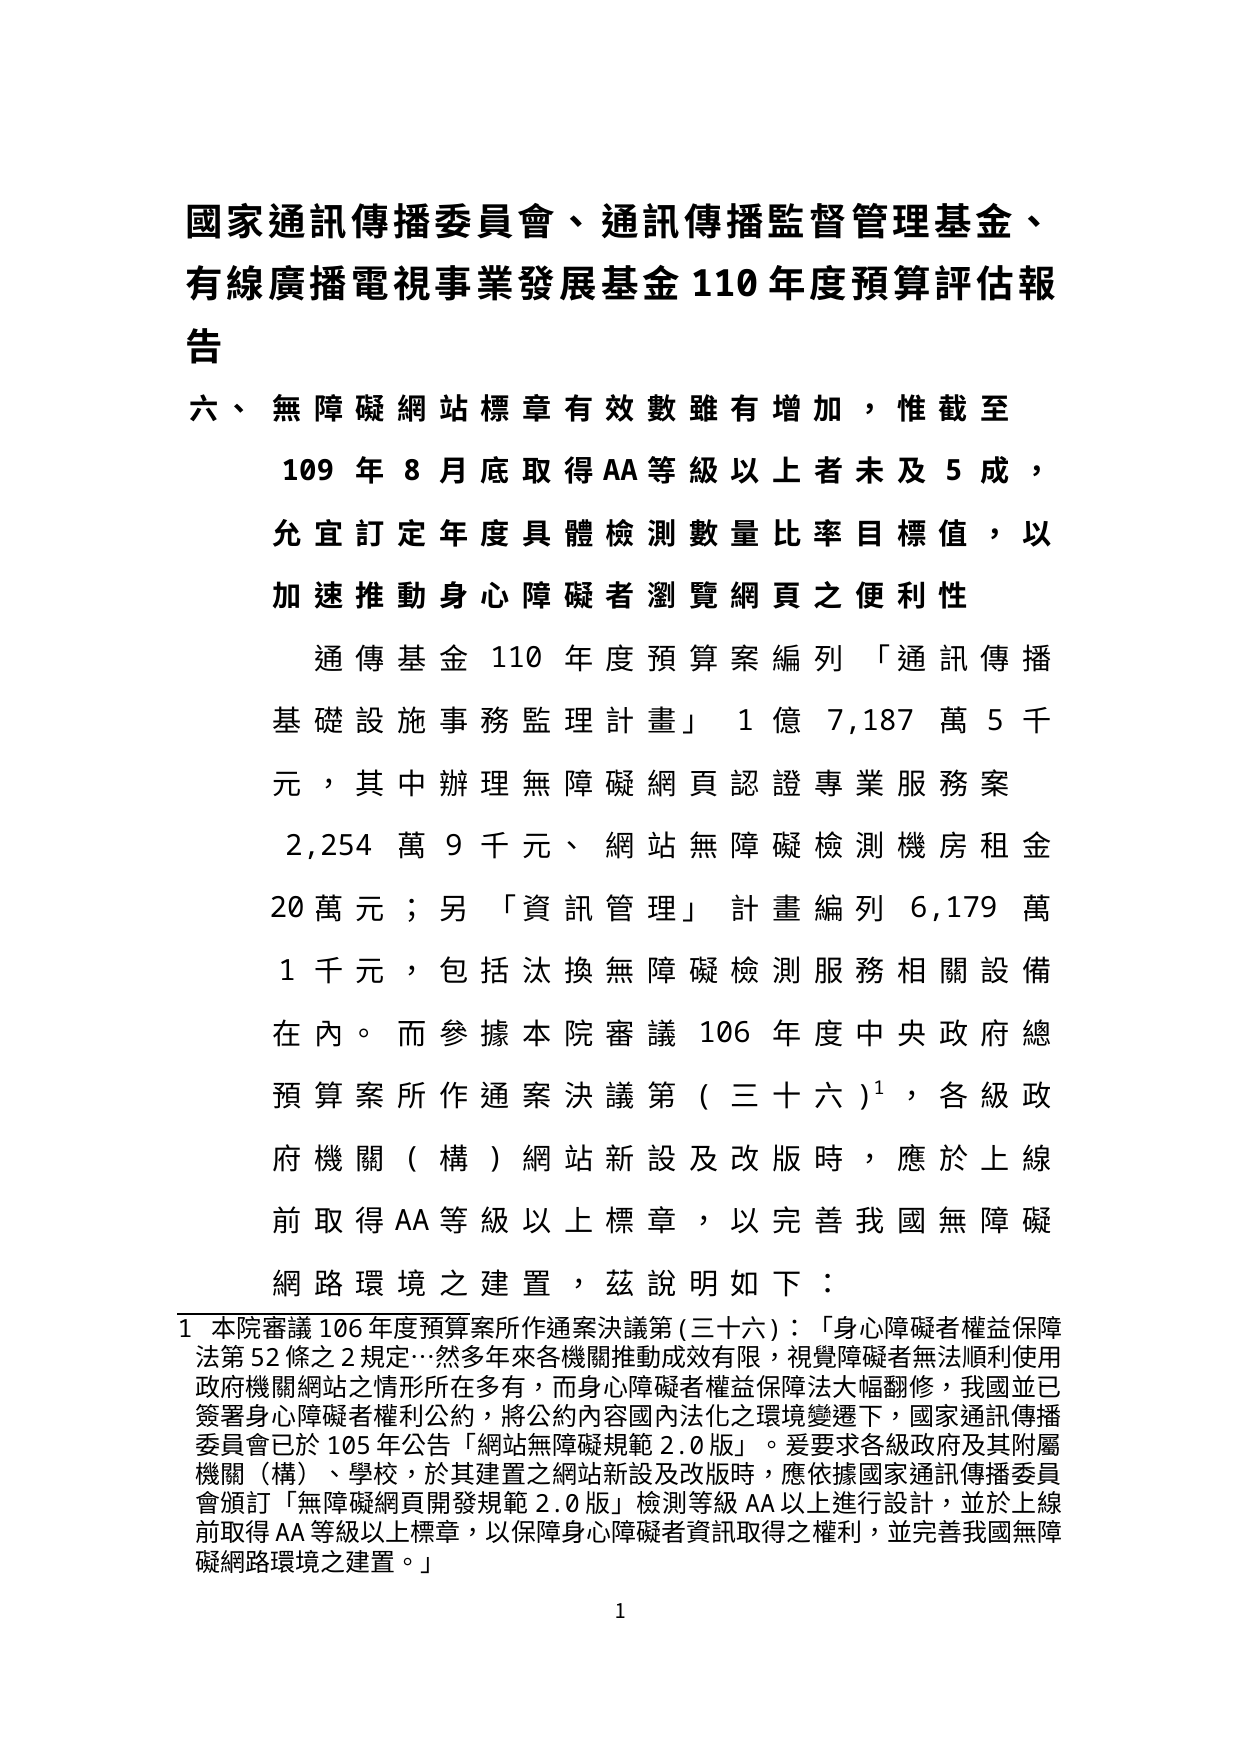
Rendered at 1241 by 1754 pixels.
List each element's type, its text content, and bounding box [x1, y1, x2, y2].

text 通傳基金110年度預算案編列「通訊傳播基礎設施事務監理計畫」1億7,187萬5千元，其中辦理無障礙網頁認證專業服務案2,254萬9千元、網站無障礙檢測機房租金20萬元；另「資訊管理」計畫編列6,179萬1千元，包括汰換無障礙檢測服務相關設備在內。而參據本院審議106年度中央政府總預算案所作通案決議第(三十六)，各級政府機關(構)網站新設及改版時，應於上線前取得AA等級以上標章，以完善我國無障礙網路環境之建置，茲說明如下： [242, 615, 1058, 1302]
text 本院審議106年度預算案所作通案決議第(三十六)：「身心障礙者權益保障法第52條之2規定…然多年來各機關推動成效有限，視覺障礙者無法順利使用政府機關網站之情形所在多有，而身心障礙者權益保障法大幅翻修，我國並已簽署身心障礙者權利公約，將公約內容國內法化之環境變遷下，國家通訊傳播委員會已於105年公告「網站無障礙規範2.0版」。爰要求各級政府及其附屬機關（構）、學校，於其建置之網站新設及改版時，應依據國家通訊傳播委員會頒訂「無障礙網頁開發規範2.0版」檢測等級AA以上進行設計，並於上線前取得AA等級以上標章，以保障身心障礙者資訊取得之權利，並完善我國無障礙網路環境之建置。」 [177, 1314, 1063, 1577]
text 國家通訊傳播委員會、通訊傳播監督管理基金、有線廣播電視事業發展基金110年度預算評估報告 [183, 177, 1058, 365]
text 六、無障礙網站標章有效數雖有增加，惟截至109年8月底取得AA等級以上者未及5成，允宜訂定年度具體檢測數量比率目標值，以加速推動身心障礙者瀏覽網頁之便利性 [183, 365, 1058, 615]
